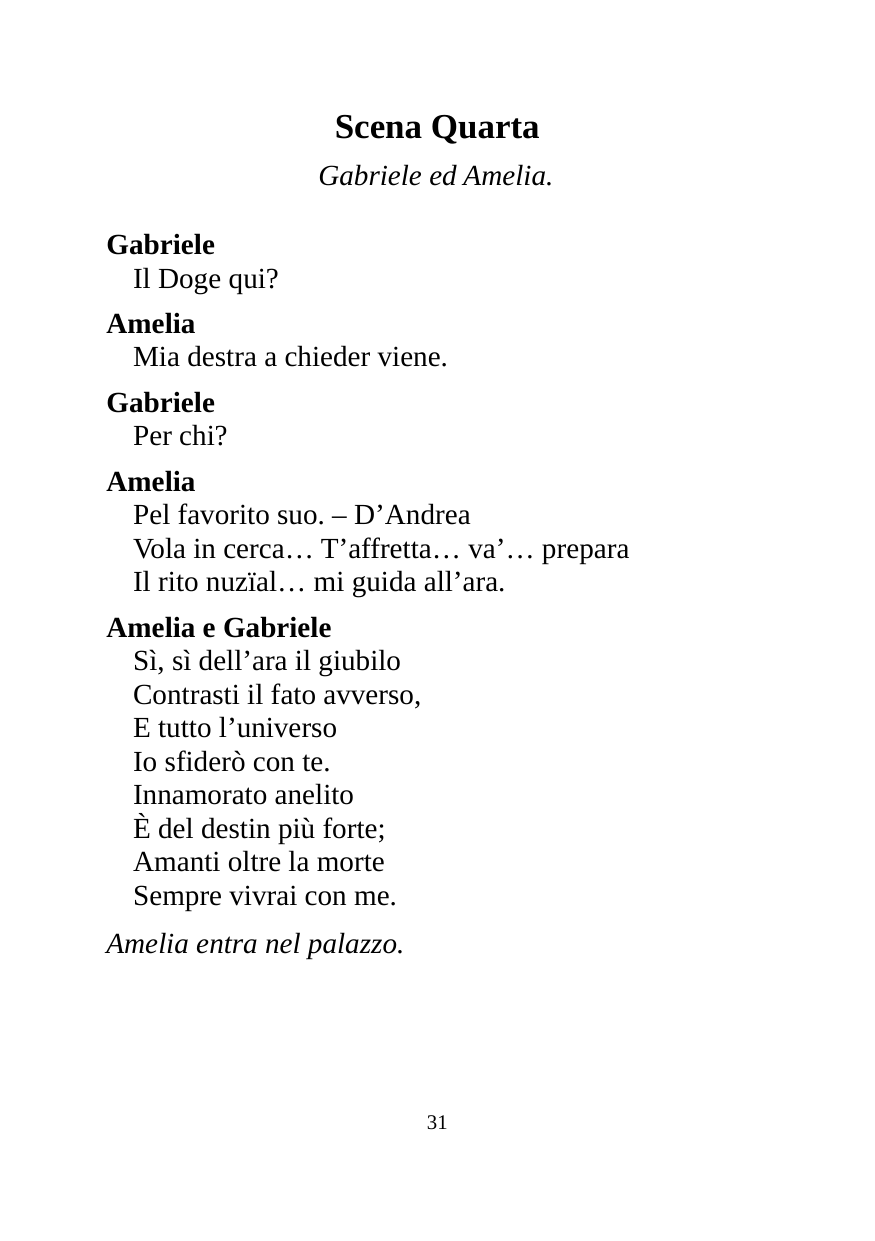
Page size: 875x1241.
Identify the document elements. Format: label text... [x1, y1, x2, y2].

text Gabriele [106, 227, 768, 261]
text Sì, sì dell’ara il giubilo Contrasti il fato avverso, E tutto l’universo Io sfiderò con te. Innamorato anelito È del destin più forte; Amanti oltre la morte Sempre vivrai con me. [133, 643, 768, 912]
text Amelia entra nel palazzo. [106, 926, 768, 960]
text Gabriele [106, 385, 768, 418]
subtitle Scena Quarta [106, 106, 768, 146]
text Per chi? [133, 418, 768, 452]
text Mia destra a chieder viene. [133, 339, 768, 373]
text Amelia [106, 464, 768, 497]
text Il Doge qui? [133, 261, 768, 294]
text Amelia [106, 306, 768, 339]
text Pel favorito suo. – D’Andrea Vola in cerca… T’affretta… va’… prepara Il rito nuzïal… mi guida all’ara. [133, 497, 768, 598]
text Gabriele ed Amelia. [106, 158, 768, 192]
text Amelia e Gabriele [106, 610, 768, 643]
